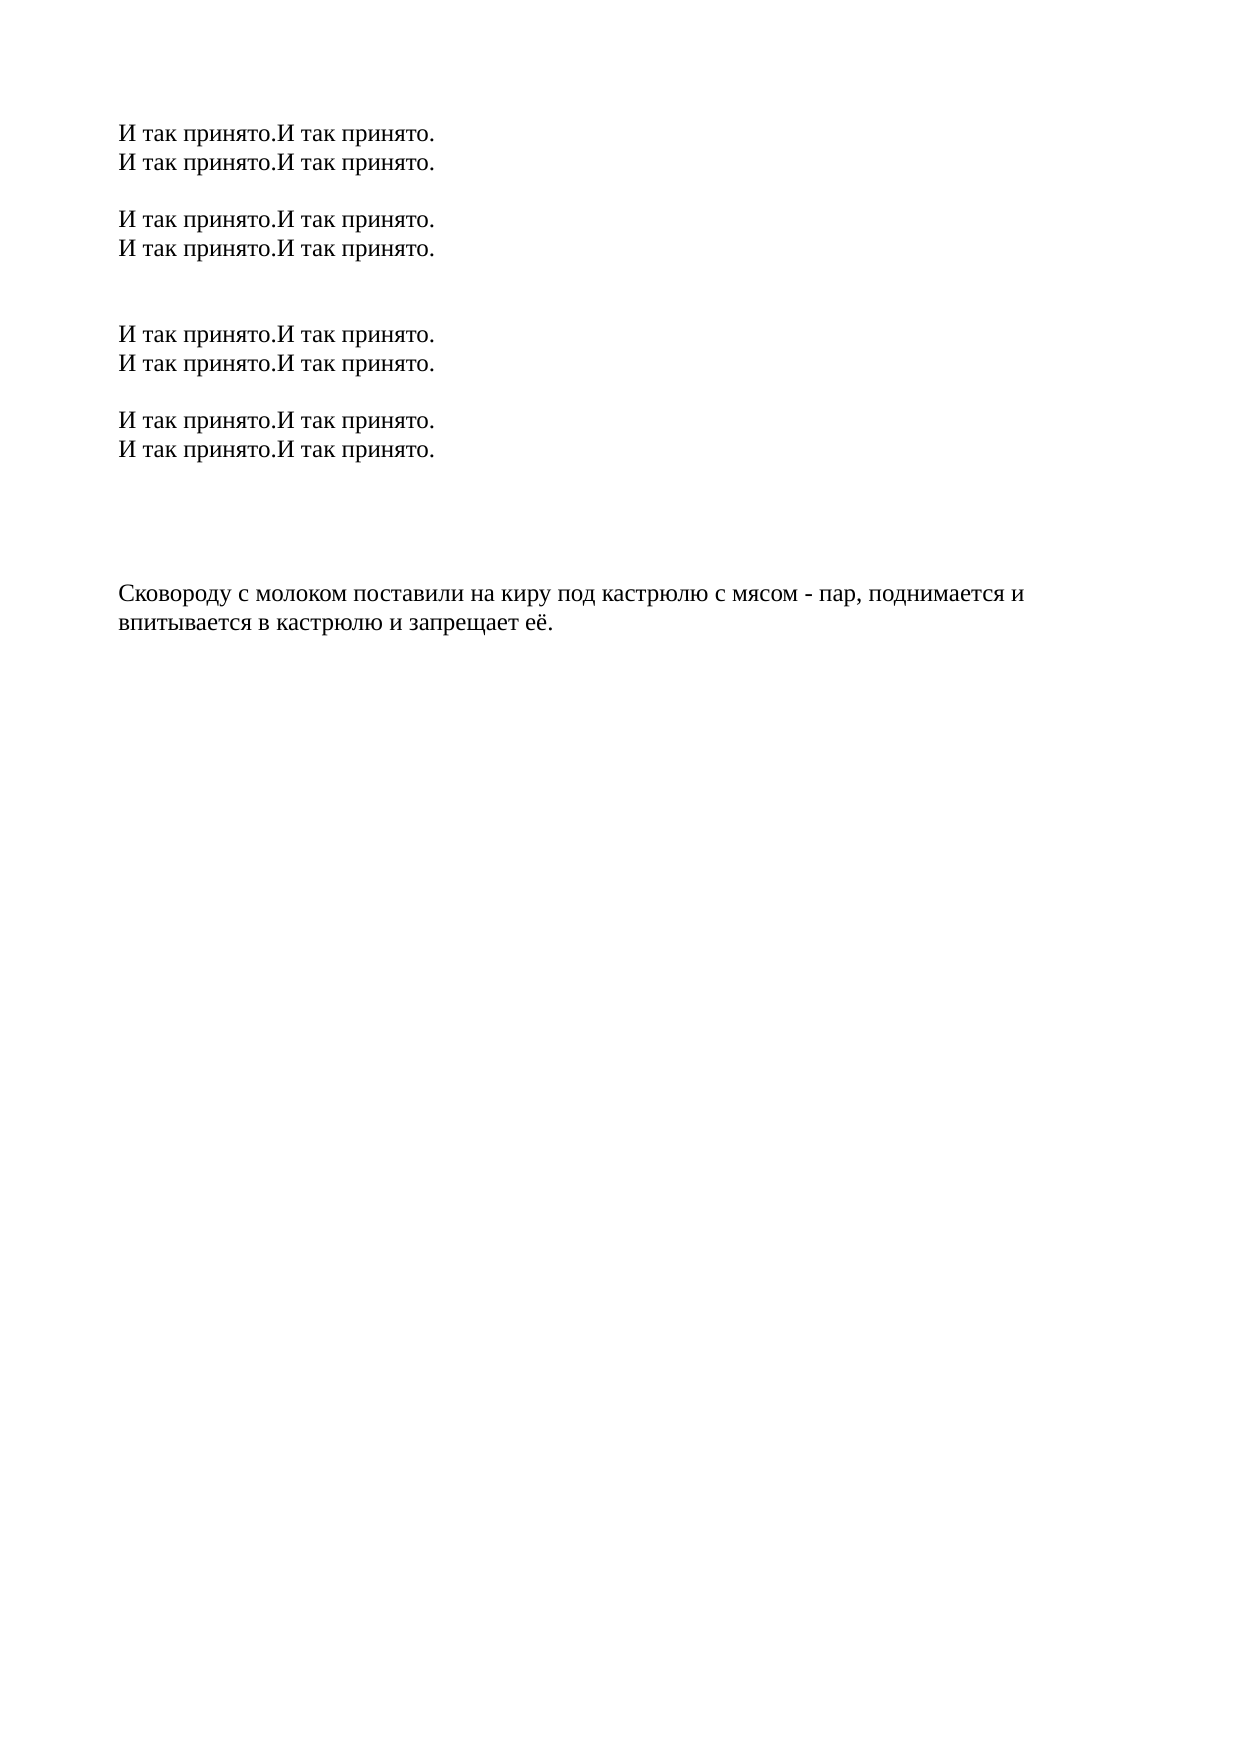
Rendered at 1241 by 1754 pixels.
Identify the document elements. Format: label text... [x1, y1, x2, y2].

text И так принято.И так принято. И так принято.И так принято. И так принято.И так принято. И так принято.И так принято. И так принято.И так принято. И так принято.И так принято. И так принято.И так принято. И так принято.И так принято. [118, 118, 1122, 492]
text Сковороду с молоком поставили на киру под кастрюлю с мясом - пар, поднимается и впитывается в кастрюлю и запрещает её. [118, 492, 1122, 549]
